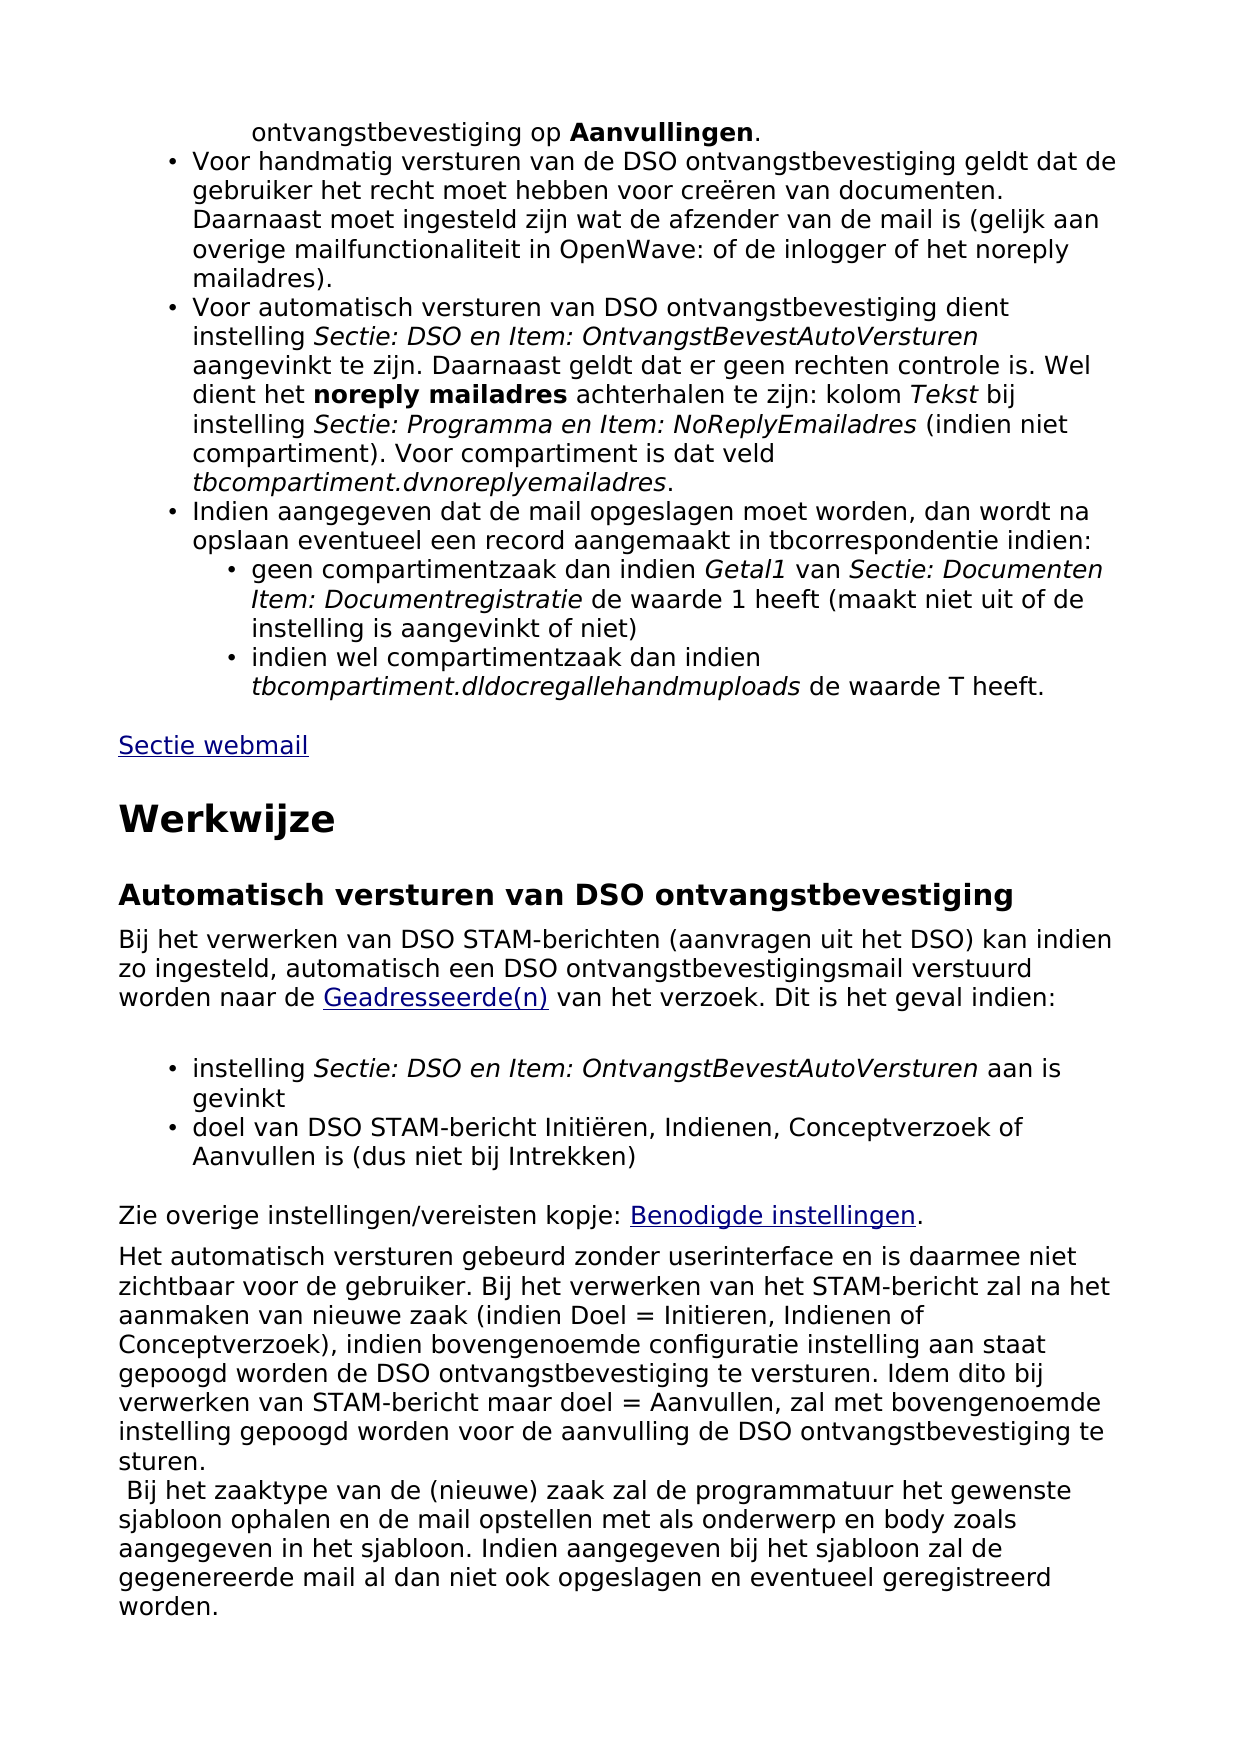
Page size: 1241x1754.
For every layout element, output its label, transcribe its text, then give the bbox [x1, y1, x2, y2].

list Voor handmatig versturen van de DSO ontvangstbevestiging geldt dat de gebruiker het recht moet hebben voor creëren van documenten. Daarnaast moet ingesteld zijn wat de afzender van de mail is (gelijk aan overige mailfunctionaliteit in OpenWave: of de inlogger of het noreply mailadres). [177, 147, 1122, 293]
text Sectie webmail [118, 731, 1122, 760]
list Indien aangegeven dat de mail opgeslagen moet worden, dan wordt na opslaan eventueel een record aangemaakt in tbcorrespondentie indien: [177, 497, 1122, 556]
list geen compartimentzaak dan indien Getal1 van Sectie: Documenten Item: Documentregistratie de waarde 1 heeft (maakt niet uit of de instelling is aangevinkt of niet) [236, 556, 1122, 643]
text Het automatisch versturen gebeurd zonder userinterface en is daarmee niet zichtbaar voor de gebruiker. Bij het verwerken van het STAM-bericht zal na het aanmaken van nieuwe zaak (indien Doel = Initieren, Indienen of Conceptverzoek), indien bovengenoemde configuratie instelling aan staat gepoogd worden de DSO ontvangstbevestiging te versturen. Idem dito bij verwerken van STAM-bericht maar doel = Aanvullen, zal met bovengenoemde instelling gepoogd worden voor de aanvulling de DSO ontvangstbevestiging te sturen. Bij het zaaktype van de (nieuwe) zaak zal de programmatuur het gewenste sjabloon ophalen en de mail opstellen met als onderwerp en body zoals aangegeven in het sjabloon. Indien aangegeven bij het sjabloon zal de gegenereerde mail al dan niet ook opgeslagen en eventueel geregistreerd worden. [118, 1242, 1122, 1622]
subtitle Automatisch versturen van DSO ontvangstbevestiging [118, 879, 1122, 913]
list ontvangstbevestiging op Aanvullingen. [236, 118, 1122, 147]
list indien wel compartimentzaak dan indien tbcompartiment.dldocregallehandmuploads de waarde T heeft. [236, 643, 1122, 701]
list instelling Sectie: DSO en Item: OntvangstBevestAutoVersturen aan is gevinkt [177, 1055, 1122, 1113]
list doel van DSO STAM-bericht Initiëren, Indienen, Conceptverzoek of Aanvullen is (dus niet bij Intrekken) [177, 1113, 1122, 1171]
subtitle Werkwijze [118, 798, 1122, 841]
text Bij het verwerken van DSO STAM-berichten (aanvragen uit het DSO) kan indien zo ingesteld, automatisch een DSO ontvangstbevestigingsmail verstuurd worden naar de Geadresseerde(n) van het verzoek. Dit is het geval indien: [118, 925, 1122, 1013]
list Voor automatisch versturen van DSO ontvangstbevestiging dient instelling Sectie: DSO en Item: OntvangstBevestAutoVersturen aangevinkt te zijn. Daarnaast geldt dat er geen rechten controle is. Wel dient het noreply mailadres achterhalen te zijn: kolom Tekst bij instelling Sectie: Programma en Item: NoReplyEmailadres (indien niet compartiment). Voor compartiment is dat veld tbcompartiment.dvnoreplyemailadres. [177, 293, 1122, 497]
text Zie overige instellingen/vereisten kopje: Benodigde instellingen. [118, 1201, 1122, 1230]
